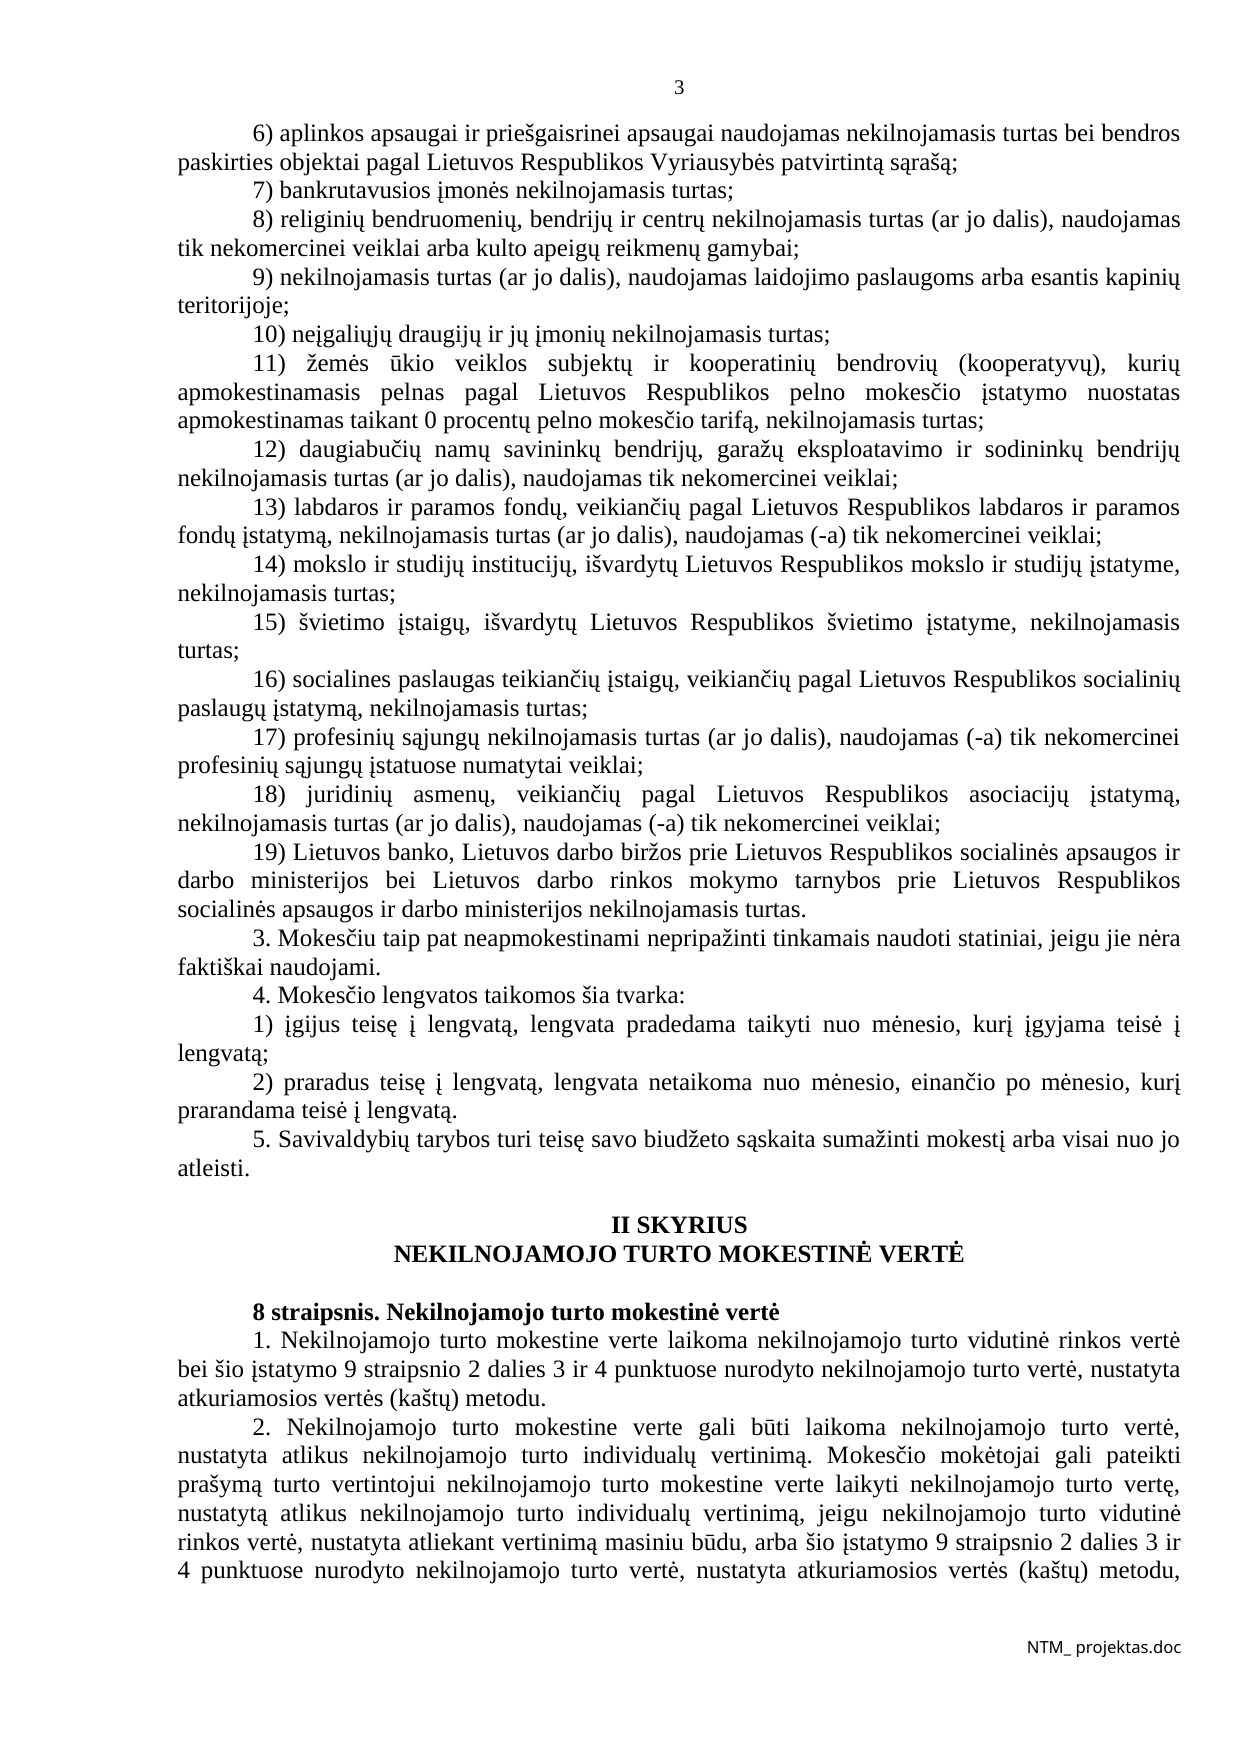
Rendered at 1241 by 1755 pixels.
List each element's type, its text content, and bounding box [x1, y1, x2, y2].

text 13) labdaros ir paramos fondų, veikiančių pagal Lietuvos Respublikos labdaros ir paramos fondų įstatymą, nekilnojamasis turtas (ar jo dalis), naudojamas (-a) tik nekomercinei veiklai; [177, 492, 1181, 549]
text 14) mokslo ir studijų institucijų, išvardytų Lietuvos Respublikos mokslo ir studijų įstatyme, nekilnojamasis turtas; [177, 549, 1181, 607]
text II SKYRIUS [177, 1211, 1181, 1239]
text 16) socialines paslaugas teikiančių įstaigų, veikiančių pagal Lietuvos Respublikos socialinių paslaugų įstatymą, nekilnojamasis turtas; [177, 664, 1181, 722]
text 17) profesinių sąjungų nekilnojamasis turtas (ar jo dalis), naudojamas (-a) tik nekomercinei profesinių sąjungų įstatuose numatytai veiklai; [177, 722, 1181, 779]
text 12) daugiabučių namų savininkų bendrijų, garažų eksploatavimo ir sodininkų bendrijų nekilnojamasis turtas (ar jo dalis), naudojamas tik nekomercinei veiklai; [177, 434, 1181, 492]
text 19) Lietuvos banko, Lietuvos darbo biržos prie Lietuvos Respublikos socialinės apsaugos ir darbo ministerijos bei Lietuvos darbo rinkos mokymo tarnybos prie Lietuvos Respublikos socialinės apsaugos ir darbo ministerijos nekilnojamasis turtas. [177, 837, 1181, 923]
text 2. Nekilnojamojo turto mokestine verte gali būti laikoma nekilnojamojo turto vertė, nustatyta atlikus nekilnojamojo turto individualų vertinimą. Mokesčio mokėtojai gali pateikti prašymą turto vertintojui nekilnojamojo turto mokestine verte laikyti nekilnojamojo turto vertę, nustatytą atlikus nekilnojamojo turto individualų vertinimą, jeigu nekilnojamojo turto vidutinė rinkos vertė, nustatyta atliekant vertinimą masiniu būdu, arba šio įstatymo 9 straipsnio 2 dalies 3 ir 4 punktuose nurodyto nekilnojamojo turto vertė, nustatyta atkuriamosios vertės (kaštų) metodu, [177, 1412, 1181, 1584]
text 5. Savivaldybių tarybos turi teisę savo biudžeto sąskaita sumažinti mokestį arba visai nuo jo atleisti. [177, 1124, 1181, 1182]
text 7) bankrutavusios įmonės nekilnojamasis turtas; [177, 176, 1181, 204]
text 8) religinių bendruomenių, bendrijų ir centrų nekilnojamasis turtas (ar jo dalis), naudojamas tik nekomercinei veiklai arba kulto apeigų reikmenų gamybai; [177, 204, 1181, 262]
text 4. Mokesčio lengvatos taikomos šia tvarka: [177, 981, 1181, 1009]
text 6) aplinkos apsaugai ir priešgaisrinei apsaugai naudojamas nekilnojamasis turtas bei bendros paskirties objektai pagal Lietuvos Respublikos Vyriausybės patvirtintą sąrašą; [177, 118, 1181, 176]
text 18) juridinių asmenų, veikiančių pagal Lietuvos Respublikos asociacijų įstatymą, nekilnojamasis turtas (ar jo dalis), naudojamas (-a) tik nekomercinei veiklai; [177, 779, 1181, 837]
text 10) neįgaliųjų draugijų ir jų įmonių nekilnojamasis turtas; [177, 319, 1181, 348]
text 15) švietimo įstaigų, išvardytų Lietuvos Respublikos švietimo įstatyme, nekilnojamasis turtas; [177, 607, 1181, 664]
text 11) žemės ūkio veiklos subjektų ir kooperatinių bendrovių (kooperatyvų), kurių apmokestinamasis pelnas pagal Lietuvos Respublikos pelno mokesčio įstatymo nuostatas apmokestinamas taikant 0 procentų pelno mokesčio tarifą, nekilnojamasis turtas; [177, 348, 1181, 434]
text 1) įgijus teisę į lengvatą, lengvata pradedama taikyti nuo mėnesio, kurį įgyjama teisė į lengvatą; [177, 1009, 1181, 1067]
text 1. Nekilnojamojo turto mokestine verte laikoma nekilnojamojo turto vidutinė rinkos vertė bei šio įstatymo 9 straipsnio 2 dalies 3 ir 4 punktuose nurodyto nekilnojamojo turto vertė, nustatyta atkuriamosios vertės (kaštų) metodu. [177, 1326, 1181, 1412]
text 2) praradus teisę į lengvatą, lengvata netaikoma nuo mėnesio, einančio po mėnesio, kurį prarandama teisė į lengvatą. [177, 1067, 1181, 1124]
text NEKILNOJAMOJO TURTO MOKESTINĖ VERTĖ [177, 1239, 1181, 1268]
text 9) nekilnojamasis turtas (ar jo dalis), naudojamas laidojimo paslaugoms arba esantis kapinių teritorijoje; [177, 262, 1181, 319]
text 3. Mokesčiu taip pat neapmokestinami nepripažinti tinkamais naudoti statiniai, jeigu jie nėra faktiškai naudojami. [177, 923, 1181, 981]
text 8 straipsnis. Nekilnojamojo turto mokestinė vertė [177, 1297, 1181, 1326]
